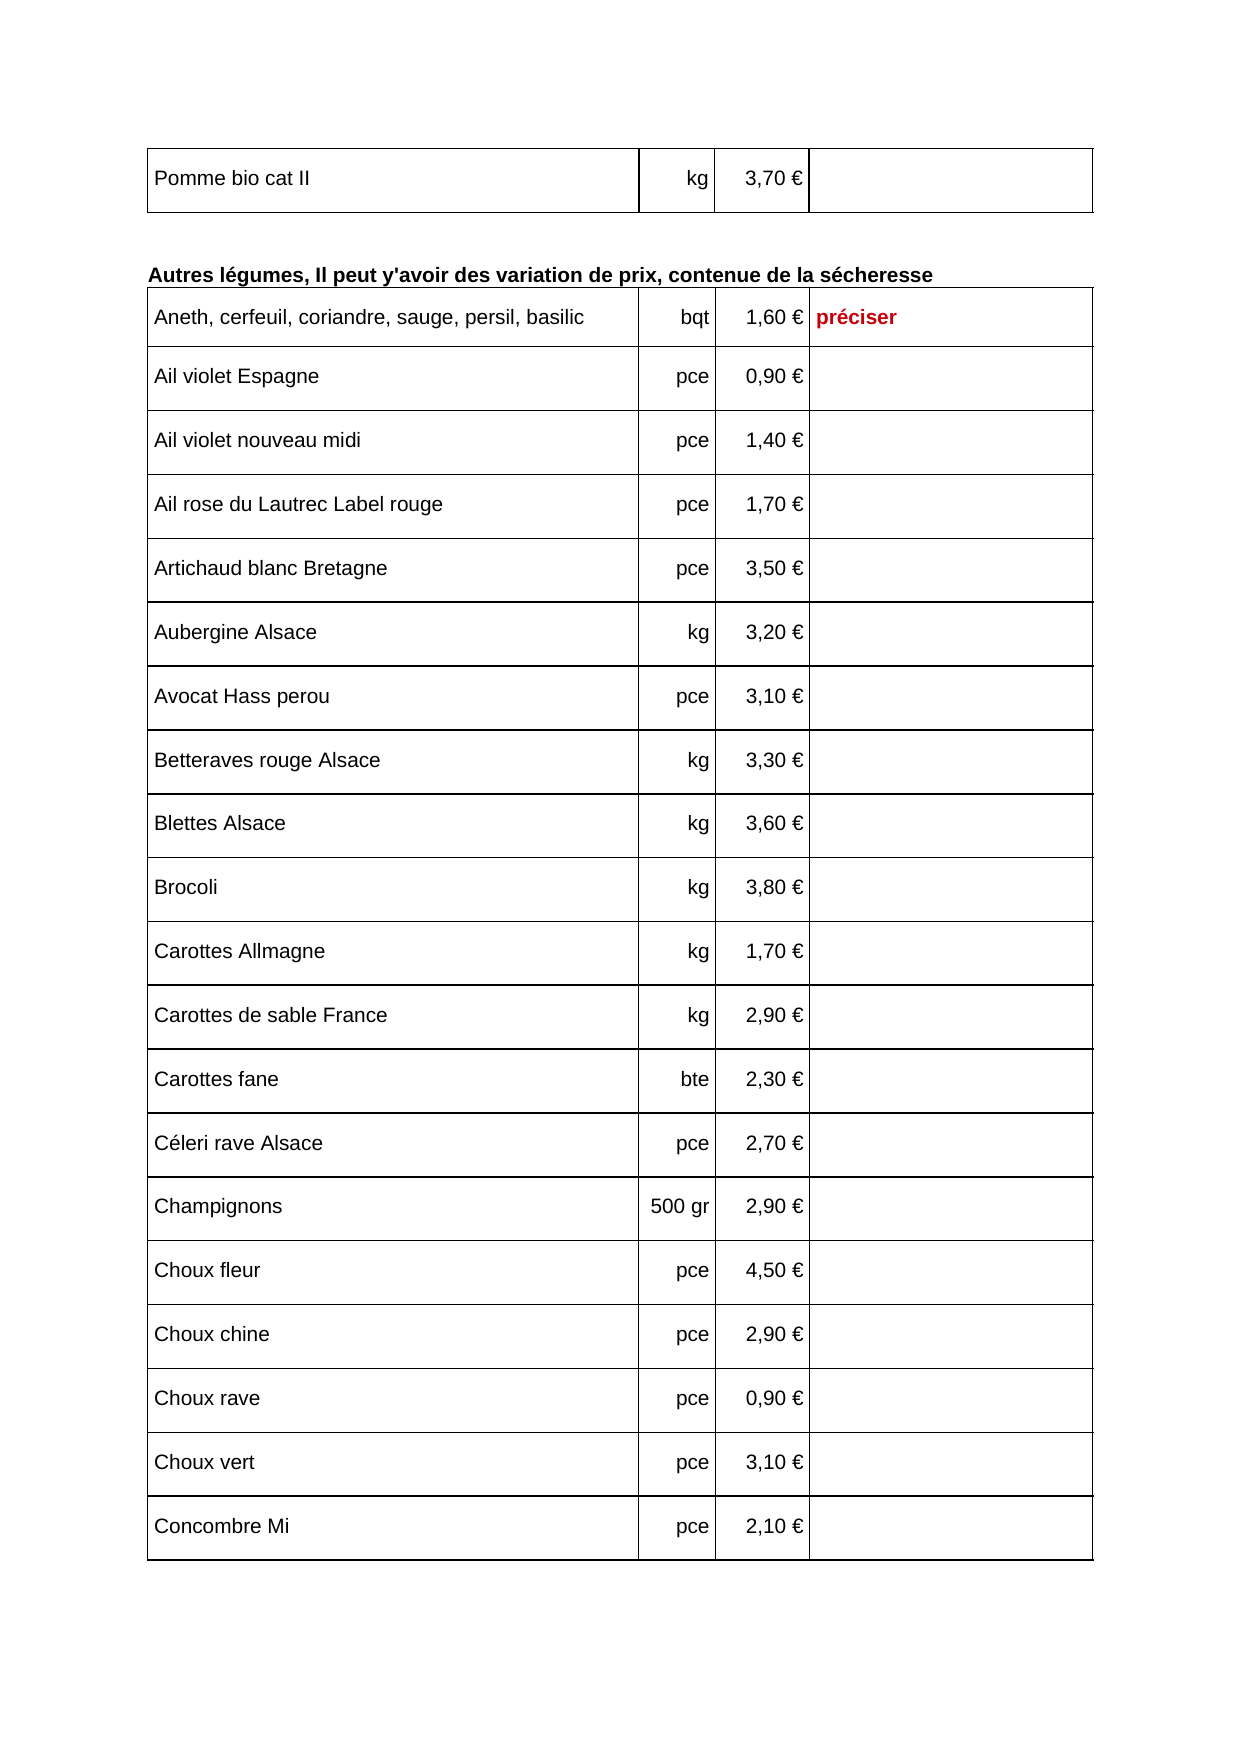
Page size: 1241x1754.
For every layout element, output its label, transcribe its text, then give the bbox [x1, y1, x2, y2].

table_cell [810, 731, 1092, 793]
table_cell 2,90 € [716, 1305, 809, 1367]
table_cell 0,90 € [716, 347, 809, 410]
table_cell kg [639, 603, 715, 665]
table_cell Brocoli [148, 858, 638, 921]
table_cell [810, 1241, 1092, 1304]
table_cell Choux vert [148, 1433, 638, 1495]
table_cell pce [639, 1433, 715, 1495]
table_cell Champignons [148, 1178, 638, 1240]
table_cell Choux rave [148, 1369, 638, 1431]
table_header Aneth, cerfeuil, coriandre, sauge, persil, basilic [148, 288, 638, 346]
table_cell pce [639, 667, 715, 729]
table_cell [810, 922, 1092, 984]
table_cell 1,70 € [716, 475, 809, 537]
table_cell [810, 858, 1092, 921]
table_cell 500 gr [639, 1178, 715, 1240]
table_cell 3,30 € [716, 731, 809, 793]
table_header bqt [639, 288, 715, 346]
table_header préciser [810, 288, 1092, 346]
table_cell 3,70 € [715, 149, 808, 211]
table_cell [810, 603, 1092, 665]
table_cell Ail violet nouveau midi [148, 411, 638, 473]
table_cell 3,60 € [716, 795, 809, 857]
table_cell Carottes Allmagne [148, 922, 638, 984]
table_header 1,60 € [716, 288, 809, 346]
table_cell Ail rose du Lautrec Label rouge [148, 475, 638, 537]
table_cell Aubergine Alsace [148, 603, 638, 665]
table_cell kg [639, 922, 715, 984]
table_cell Carottes fane [148, 1050, 638, 1112]
table_cell 2,90 € [716, 986, 809, 1048]
table_cell Betteraves rouge Alsace [148, 731, 638, 793]
table_cell [810, 795, 1092, 857]
table_cell pce [639, 1305, 715, 1367]
table_cell kg [639, 731, 715, 793]
table_cell [810, 411, 1092, 473]
table_cell 3,50 € [716, 539, 809, 601]
table_cell pce [639, 539, 715, 601]
table_cell pce [639, 411, 715, 473]
table_cell pce [639, 1241, 715, 1304]
table_cell pce [639, 1369, 715, 1431]
table_cell [810, 986, 1092, 1048]
table_cell Ail violet Espagne [148, 347, 638, 410]
table_cell bte [639, 1050, 715, 1112]
table_cell pce [639, 1114, 715, 1176]
table_cell pce [639, 475, 715, 537]
table_cell 3,80 € [716, 858, 809, 921]
table_cell Carottes de sable France [148, 986, 638, 1048]
table_cell Blettes Alsace [148, 795, 638, 857]
table_cell kg [639, 858, 715, 921]
table_cell Choux fleur [148, 1241, 638, 1304]
table_cell [810, 1114, 1092, 1176]
table_cell [810, 347, 1092, 410]
table_cell 4,50 € [716, 1241, 809, 1304]
table_cell 0,90 € [716, 1369, 809, 1431]
table_cell Céleri rave Alsace [148, 1114, 638, 1176]
table_cell pce [639, 347, 715, 410]
table_cell Pomme bio cat II [148, 149, 638, 211]
table_cell 2,10 € [716, 1497, 809, 1559]
table_cell 3,20 € [716, 603, 809, 665]
table_cell 1,40 € [716, 411, 809, 473]
table_cell kg [639, 986, 715, 1048]
table_cell [810, 1178, 1092, 1240]
table_cell [810, 1369, 1092, 1431]
table_cell [810, 1050, 1092, 1112]
table_cell 2,70 € [716, 1114, 809, 1176]
table_cell 1,70 € [716, 922, 809, 984]
table_cell [810, 667, 1092, 729]
table_cell Concombre Mi [148, 1497, 638, 1559]
table_cell kg [640, 149, 714, 211]
table_cell 2,30 € [716, 1050, 809, 1112]
table_cell Choux chine [148, 1305, 638, 1367]
text Autres légumes, Il peut y'avoir des variation de prix, contenue de la sécheresse [148, 263, 1093, 287]
table_cell Artichaud blanc Bretagne [148, 539, 638, 601]
table_cell 3,10 € [716, 1433, 809, 1495]
table_cell [810, 539, 1092, 601]
table_cell [810, 1433, 1092, 1495]
table_cell 2,90 € [716, 1178, 809, 1240]
table_cell pce [639, 1497, 715, 1559]
table_cell [810, 149, 1092, 211]
table_cell [810, 1305, 1092, 1367]
table_cell 3,10 € [716, 667, 809, 729]
table_cell [810, 1497, 1092, 1559]
table_cell [810, 475, 1092, 537]
table_cell Avocat Hass perou [148, 667, 638, 729]
table_cell kg [639, 795, 715, 857]
